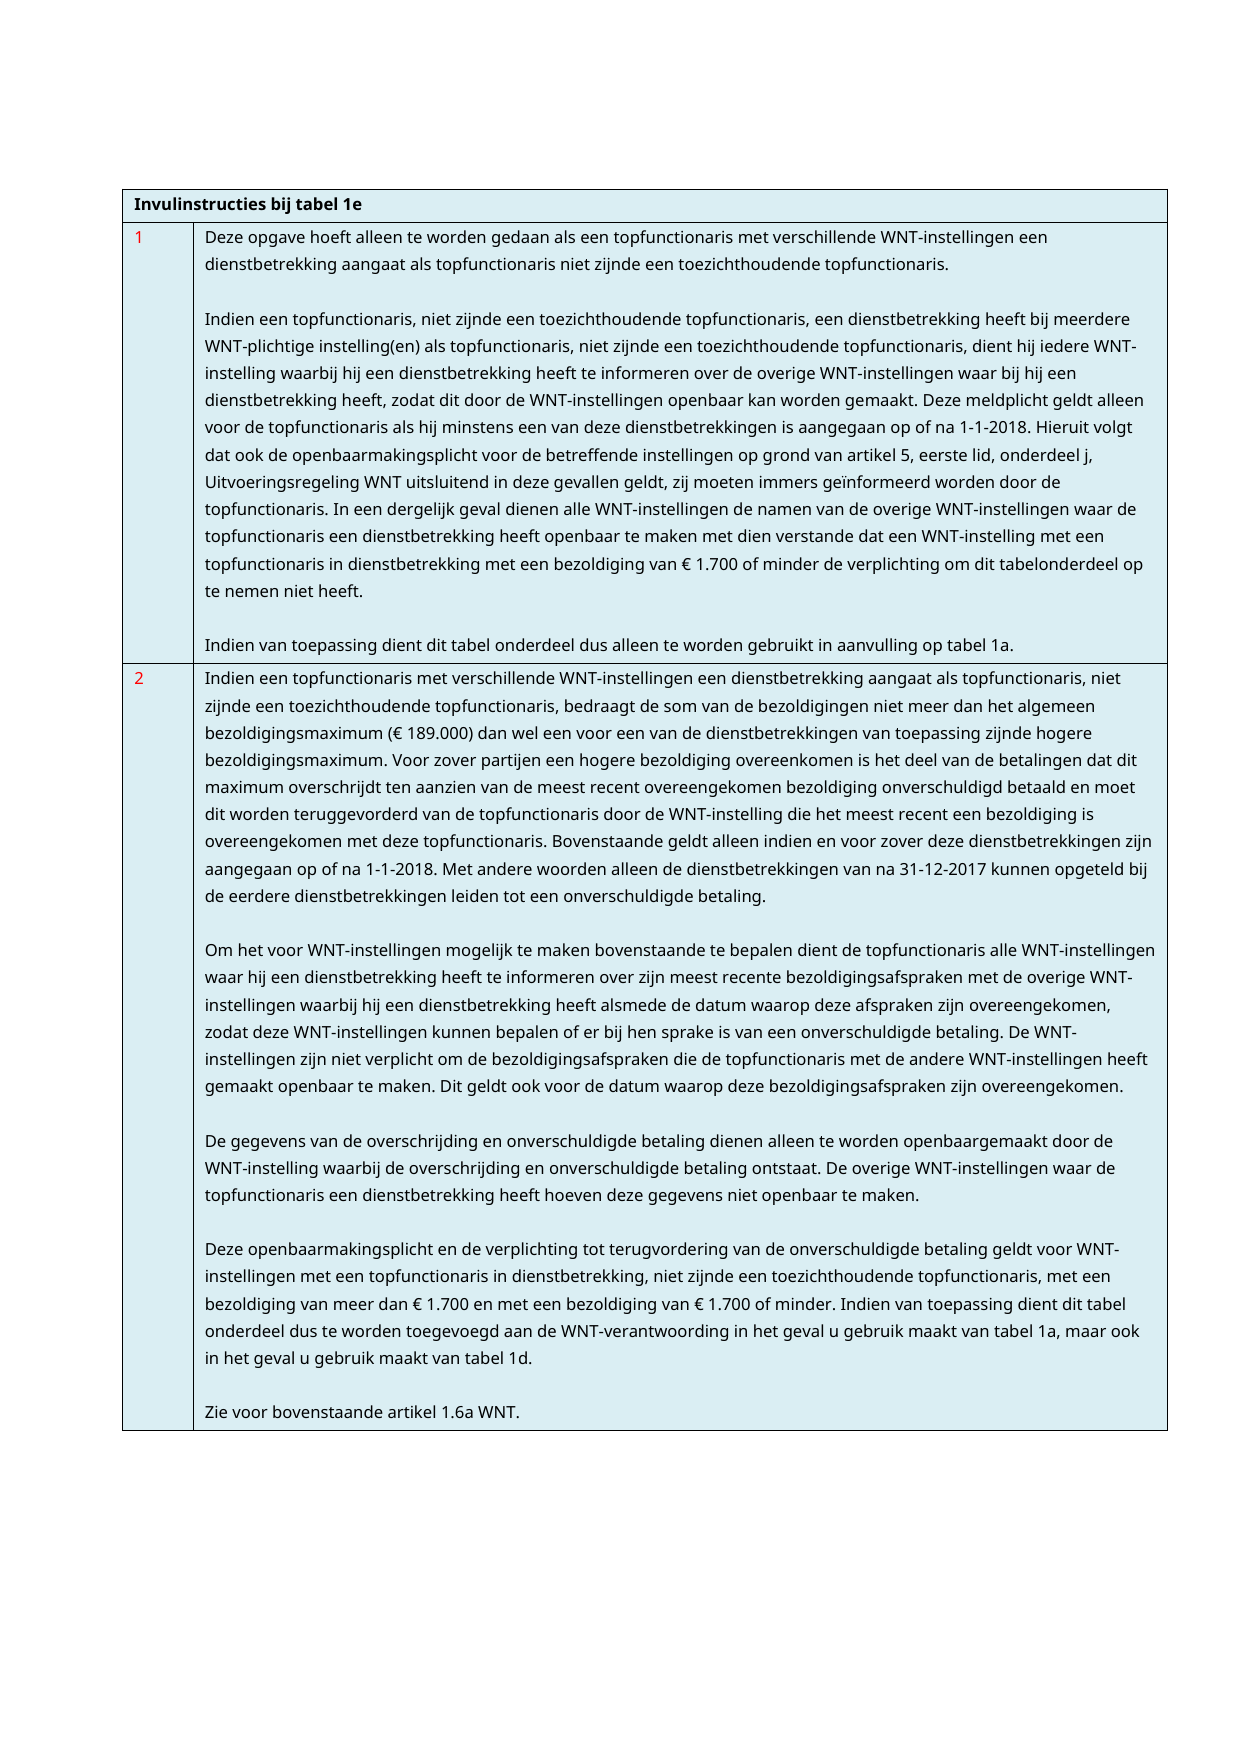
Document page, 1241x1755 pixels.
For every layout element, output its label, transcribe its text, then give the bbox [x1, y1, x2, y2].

table_cell 2 [123, 664, 193, 1430]
table_cell Indien een topfunctionaris met verschillende WNT-instellingen een dienstbetrekking aangaat als topfunctionaris, niet zijnde een toezichthoudende topfunctionaris, bedraagt de som van de bezoldigingen niet meer dan het algemeen bezoldigingsmaximum (€ 189.000) dan wel een voor een van de dienstbetrekkingen van toepassing zijnde hogere bezoldigingsmaximum. Voor zover partijen een hogere bezoldiging overeenkomen is het deel van de betalingen dat dit maximum overschrijdt ten aanzien van de meest recent overeengekomen bezoldiging onverschuldigd betaald en moet dit worden teruggevorderd van de topfunctionaris door de WNT-instelling die het meest recent een bezoldiging is overeengekomen met deze topfunctionaris. Bovenstaande geldt alleen indien en voor zover deze dienstbetrekkingen zijn aangegaan op of na 1-1-2018. Met andere woorden alleen de dienstbetrekkingen van na 31-12-2017 kunnen opgeteld bij de eerdere dienstbetrekkingen leiden tot een onverschuldigde betaling. Om het voor WNT-instellingen mogelijk te maken bovenstaande te bepalen dient de topfunctionaris alle WNT-instellingen waar hij een dienstbetrekking heeft te informeren over zijn meest recente bezoldigingsafspraken met de overige WNT-instellingen waarbij hij een dienstbetrekking heeft alsmede de datum waarop deze afspraken zijn overeengekomen, zodat deze WNT-instellingen kunnen bepalen of er bij hen sprake is van een onverschuldigde betaling. De WNT-instellingen zijn niet verplicht om de bezoldigingsafspraken die de topfunctionaris met de andere WNT-instellingen heeft gemaakt openbaar te maken. Dit geldt ook voor de datum waarop deze bezoldigingsafspraken zijn overeengekomen. De gegevens van de overschrijding en onverschuldigde betaling dienen alleen te worden openbaargemaakt door de WNT-instelling waarbij de overschrijding en onverschuldigde betaling ontstaat. De overige WNT-instellingen waar de topfunctionaris een dienstbetrekking heeft hoeven deze gegevens niet openbaar te maken. Deze openbaarmakingsplicht en de verplichting tot terugvordering van de onverschuldigde betaling geldt voor WNT-instellingen met een topfunctionaris in dienstbetrekking, niet zijnde een toezichthoudende topfunctionaris, met een bezoldiging van meer dan € 1.700 en met een bezoldiging van € 1.700 of minder. Indien van toepassing dient dit tabel onderdeel dus te worden toegevoegd aan de WNT-verantwoording in het geval u gebruik maakt van tabel 1a, maar ook in het geval u gebruik maakt van tabel 1d. Zie voor bovenstaande artikel 1.6a WNT. [194, 664, 1167, 1430]
table_cell 1 [123, 223, 193, 663]
table_header Invulinstructies bij tabel 1e [123, 190, 1167, 222]
table_cell Deze opgave hoeft alleen te worden gedaan als een topfunctionaris met verschillende WNT-instellingen een dienstbetrekking aangaat als topfunctionaris niet zijnde een toezichthoudende topfunctionaris. Indien een topfunctionaris, niet zijnde een toezichthoudende topfunctionaris, een dienstbetrekking heeft bij meerdere WNT-plichtige instelling(en) als topfunctionaris, niet zijnde een toezichthoudende topfunctionaris, dient hij iedere WNT-instelling waarbij hij een dienstbetrekking heeft te informeren over de overige WNT-instellingen waar bij hij een dienstbetrekking heeft, zodat dit door de WNT-instellingen openbaar kan worden gemaakt. Deze meldplicht geldt alleen voor de topfunctionaris als hij minstens een van deze dienstbetrekkingen is aangegaan op of na 1-1-2018. Hieruit volgt dat ook de openbaarmakingsplicht voor de betreffende instellingen op grond van artikel 5, eerste lid, onderdeel j, Uitvoeringsregeling WNT uitsluitend in deze gevallen geldt, zij moeten immers geïnformeerd worden door de topfunctionaris. In een dergelijk geval dienen alle WNT-instellingen de namen van de overige WNT-instellingen waar de topfunctionaris een dienstbetrekking heeft openbaar te maken met dien verstande dat een WNT-instelling met een topfunctionaris in dienstbetrekking met een bezoldiging van € 1.700 of minder de verplichting om dit tabelonderdeel op te nemen niet heeft. Indien van toepassing dient dit tabel onderdeel dus alleen te worden gebruikt in aanvulling op tabel 1a. [194, 223, 1167, 663]
